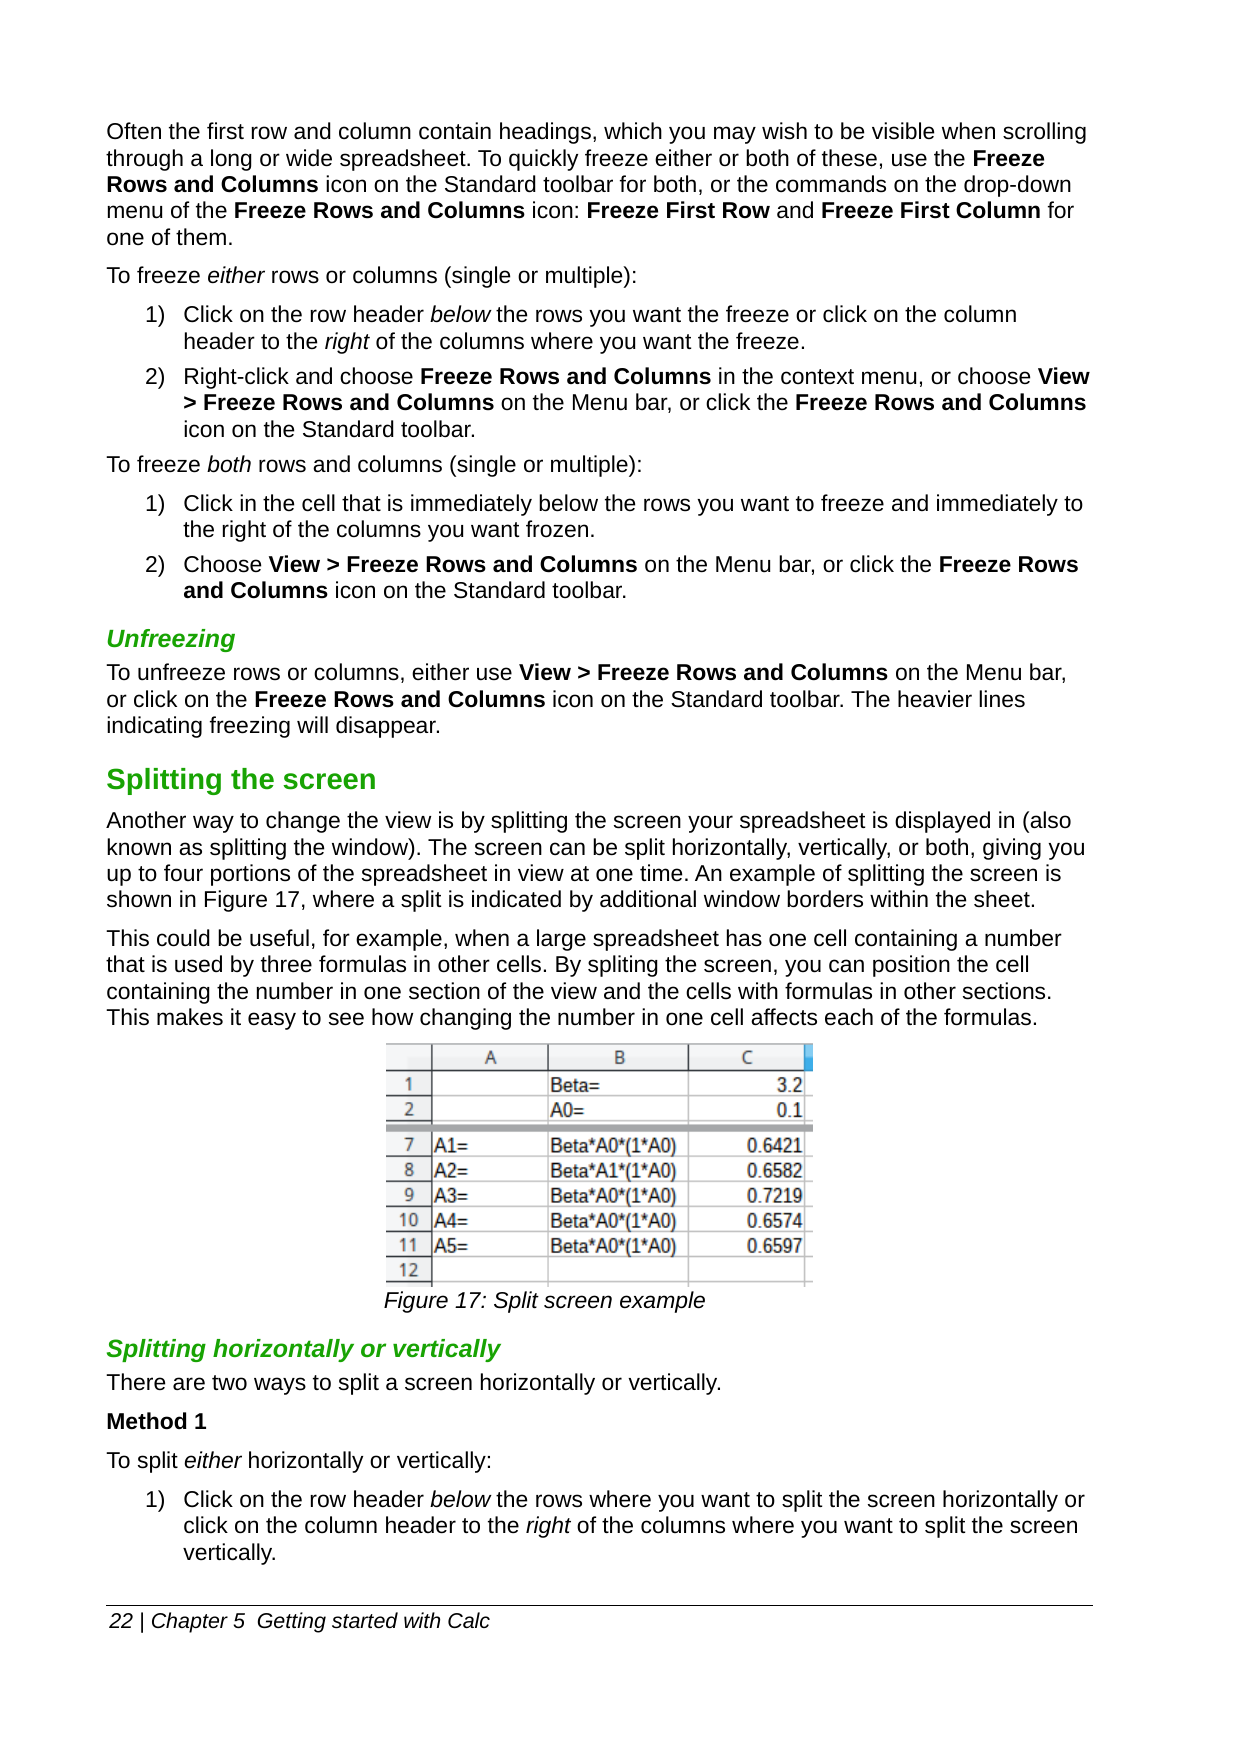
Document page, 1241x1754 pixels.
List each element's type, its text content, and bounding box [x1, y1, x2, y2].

list Click on the row header below the rows you want the freeze or click on the column header to the right of the columns where you want the freeze. [165, 301, 1093, 354]
subtitle Splitting the screen [106, 762, 1093, 795]
text This could be useful, for example, when a large spreadsheet has one cell containing a number that is used by three formulas in other cells. By spliting the screen, you can position the cell containing the number in one section of the view and the cells with formulas in other sections. This makes it easy to see how changing the number in one cell affects each of the formulas. [106, 925, 1093, 1031]
text Method 1 [106, 1408, 1093, 1434]
subtitle Unfreezing [106, 624, 1093, 653]
text To unfreeze rows or columns, either use View > Freeze Rows and Columns on the Menu bar, or click on the Freeze Rows and Columns icon on the Standard toolbar. The heavier lines indicating freezing will disappear. [106, 659, 1093, 738]
text Often the first row and column contain headings, which you may wish to be visible when scrolling through a long or wide spreadsheet. To quickly freeze either or both of these, use the Freeze Rows and Columns icon on the Standard toolbar for both, or the commands on the drop-down menu of the Freeze Rows and Columns icon: Freeze First Row and Freeze First Column for one of them. [106, 118, 1093, 250]
picture [386, 1043, 813, 1287]
list Click in the cell that is immediately below the rows you want to freeze and immediately to the right of the columns you want frozen. [165, 489, 1093, 542]
list To split either horizontally or vertically: [106, 1447, 1093, 1473]
text Another way to change the view is by splitting the screen your spreadsheet is displayed in (also known as splitting the window). The screen can be split horizontally, vertically, or both, giving you up to four portions of the spreadsheet in view at one time. An example of splitting the screen is shown in Figure 17, where a split is indicated by additional window borders within the sheet. [106, 807, 1093, 913]
text There are two ways to split a screen horizontally or vertically. [106, 1369, 1093, 1396]
subtitle Splitting horizontally or vertically [106, 1334, 1093, 1363]
list To freeze either rows or columns (single or multiple): [106, 262, 1093, 289]
list To freeze both rows and columns (single or multiple): [106, 451, 1093, 477]
list Choose View > Freeze Rows and Columns on the Menu bar, or click the Freeze Rows and Columns icon on the Standard toolbar. [165, 551, 1093, 604]
list Click on the row header below the rows where you want to split the screen horizontally or click on the column header to the right of the columns where you want to split the screen vertically. [165, 1486, 1093, 1565]
text Figure 17: Split screen example [383, 1043, 816, 1313]
list Right-click and choose Freeze Rows and Columns in the context menu, or choose View > Freeze Rows and Columns on the Menu bar, or click the Freeze Rows and Columns icon on the Standard toolbar. [165, 363, 1093, 442]
